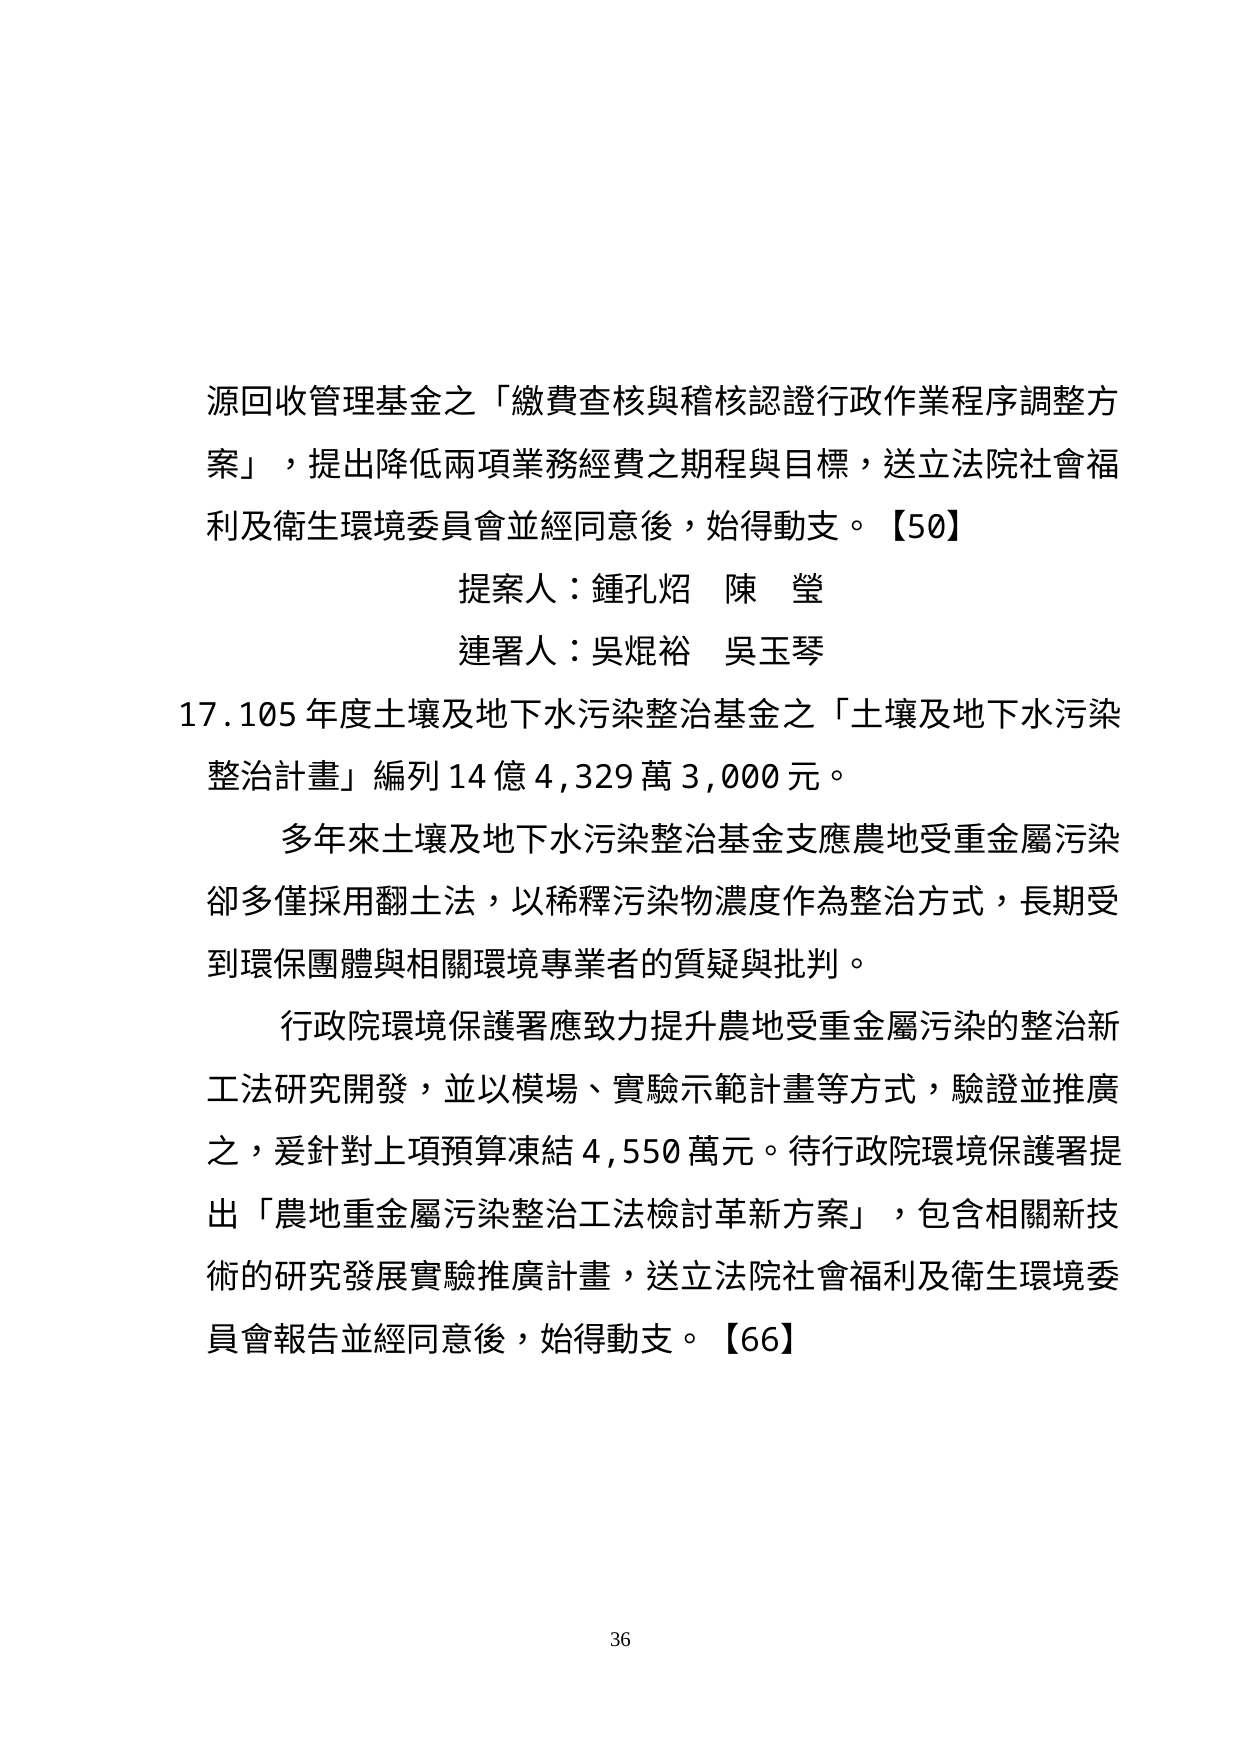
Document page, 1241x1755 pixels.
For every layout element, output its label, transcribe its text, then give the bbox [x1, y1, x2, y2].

text 提案人：鍾孔炤 陳 瑩 [118, 545, 1122, 608]
text 源回收管理基金之「繳費查核與稽核認證行政作業程序調整方案」，提出降低兩項業務經費之期程與目標，送立法院社會福利及衛生環境委員會並經同意後，始得動支。【50】 [206, 358, 1122, 545]
text 行政院環境保護署應致力提升農地受重金屬污染的整治新工法研究開發，並以模場、實驗示範計畫等方式，驗證並推廣之，爰針對上項預算凍結4,550萬元。待行政院環境保護署提出「農地重金屬污染整治工法檢討革新方案」，包含相關新技術的研究發展實驗推廣計畫，送立法院社會福利及衛生環境委員會報告並經同意後，始得動支。【66】 [206, 983, 1122, 1358]
text 連署人：吳焜裕 吳玉琴 [118, 608, 1122, 670]
text 17.105年度土壤及地下水污染整治基金之「土壤及地下水污染整治計畫」編列14億4,329萬3,000元。 [177, 670, 1122, 795]
text 多年來土壤及地下水污染整治基金支應農地受重金屬污染，卻多僅採用翻土法，以稀釋污染物濃度作為整治方式，長期受到環保團體與相關環境專業者的質疑與批判。 [206, 795, 1122, 983]
